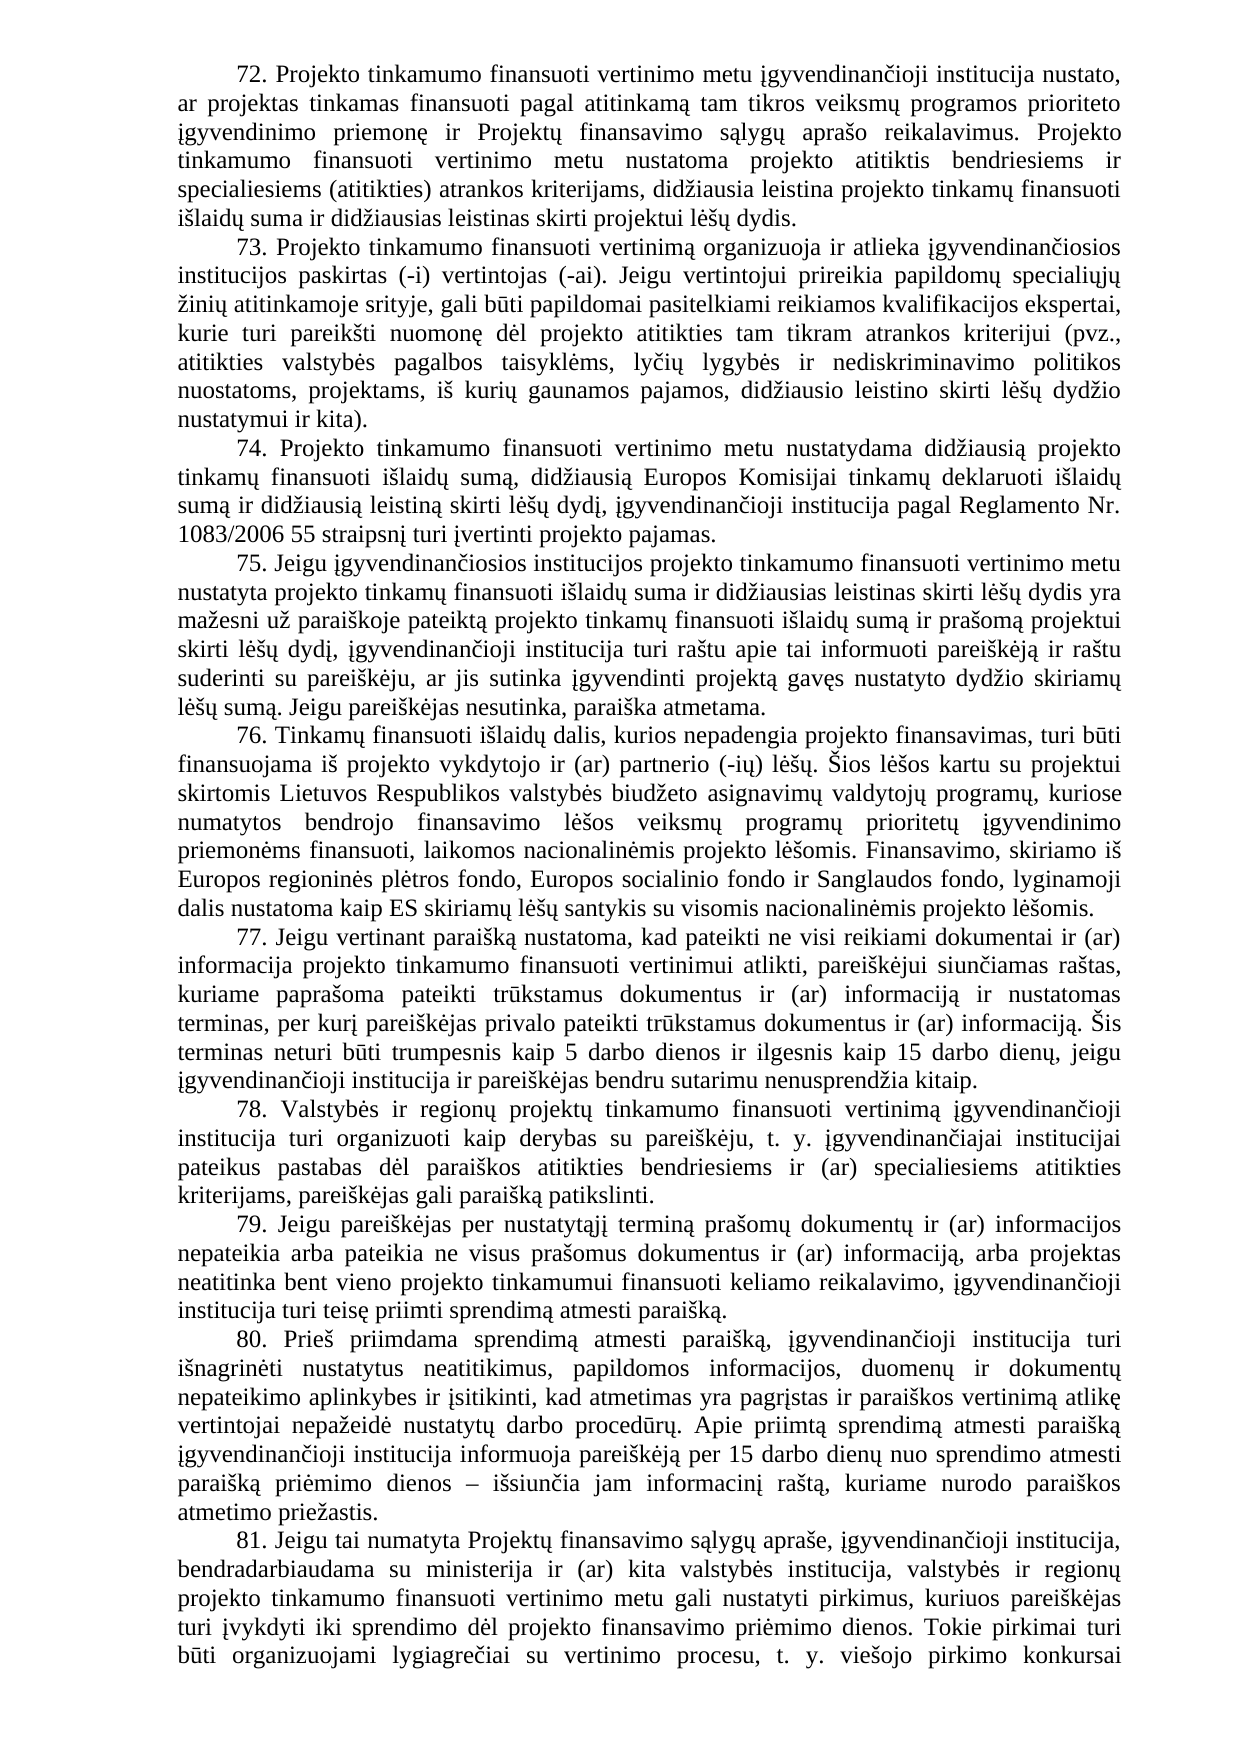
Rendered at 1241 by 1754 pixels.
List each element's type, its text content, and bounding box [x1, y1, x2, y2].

text 78. Valstybės ir regionų projektų tinkamumo finansuoti vertinimą įgyvendinančioji institucija turi organizuoti kaip derybas su pareiškėju, t. y. įgyvendinančiajai institucijai pateikus pastabas dėl paraiškos atitikties bendriesiems ir (ar) specialiesiems atitikties kriterijams, pareiškėjas gali paraišką patikslinti. [177, 1094, 1122, 1209]
text 77. Jeigu vertinant paraišką nustatoma, kad pateikti ne visi reikiami dokumentai ir (ar) informacija projekto tinkamumo finansuoti vertinimui atlikti, pareiškėjui siunčiamas raštas, kuriame paprašoma pateikti trūkstamus dokumentus ir (ar) informaciją ir nustatomas terminas, per kurį pareiškėjas privalo pateikti trūkstamus dokumentus ir (ar) informaciją. Šis terminas neturi būti trumpesnis kaip 5 darbo dienos ir ilgesnis kaip 15 darbo dienų, jeigu įgyvendinančioji institucija ir pareiškėjas bendru sutarimu nenusprendžia kitaip. [177, 922, 1122, 1094]
text 76. Tinkamų finansuoti išlaidų dalis, kurios nepadengia projekto finansavimas, turi būti finansuojama iš projekto vykdytojo ir (ar) partnerio (-ių) lėšų. Šios lėšos kartu su projektui skirtomis Lietuvos Respublikos valstybės biudžeto asignavimų valdytojų programų, kuriose numatytos bendrojo finansavimo lėšos veiksmų programų prioritetų įgyvendinimo priemonėms finansuoti, laikomos nacionalinėmis projekto lėšomis. Finansavimo, skiriamo iš Europos regioninės plėtros fondo, Europos socialinio fondo ir Sanglaudos fondo, lyginamoji dalis nustatoma kaip ES skiriamų lėšų santykis su visomis nacionalinėmis projekto lėšomis. [177, 720, 1122, 922]
text 75. Jeigu įgyvendinančiosios institucijos projekto tinkamumo finansuoti vertinimo metu nustatyta projekto tinkamų finansuoti išlaidų suma ir didžiausias leistinas skirti lėšų dydis yra mažesni už paraiškoje pateiktą projekto tinkamų finansuoti išlaidų sumą ir prašomą projektui skirti lėšų dydį, įgyvendinančioji institucija turi raštu apie tai informuoti pareiškėją ir raštu suderinti su pareiškėju, ar jis sutinka įgyvendinti projektą gavęs nustatyto dydžio skiriamų lėšų sumą. Jeigu pareiškėjas nesutinka, paraiška atmetama. [177, 548, 1122, 720]
text 79. Jeigu pareiškėjas per nustatytąjį terminą prašomų dokumentų ir (ar) informacijos nepateikia arba pateikia ne visus prašomus dokumentus ir (ar) informaciją, arba projektas neatitinka bent vieno projekto tinkamumui finansuoti keliamo reikalavimo, įgyvendinančioji institucija turi teisę priimti sprendimą atmesti paraišką. [177, 1209, 1122, 1324]
text 72. Projekto tinkamumo finansuoti vertinimo metu įgyvendinančioji institucija nustato, ar projektas tinkamas finansuoti pagal atitinkamą tam tikros veiksmų programos prioriteto įgyvendinimo priemonę ir Projektų finansavimo sąlygų aprašo reikalavimus. Projekto tinkamumo finansuoti vertinimo metu nustatoma projekto atitiktis bendriesiems ir specialiesiems (atitikties) atrankos kriterijams, didžiausia leistina projekto tinkamų finansuoti išlaidų suma ir didžiausias leistinas skirti projektui lėšų dydis. [177, 59, 1122, 232]
text 80. Prieš priimdama sprendimą atmesti paraišką, įgyvendinančioji institucija turi išnagrinėti nustatytus neatitikimus, papildomos informacijos, duomenų ir dokumentų nepateikimo aplinkybes ir įsitikinti, kad atmetimas yra pagrįstas ir paraiškos vertinimą atlikę vertintojai nepažeidė nustatytų darbo procedūrų. Apie priimtą sprendimą atmesti paraišką įgyvendinančioji institucija informuoja pareiškėją per 15 darbo dienų nuo sprendimo atmesti paraišką priėmimo dienos – išsiunčia jam informacinį raštą, kuriame nurodo paraiškos atmetimo priežastis. [177, 1324, 1122, 1525]
text 74. Projekto tinkamumo finansuoti vertinimo metu nustatydama didžiausią projekto tinkamų finansuoti išlaidų sumą, didžiausią Europos Komisijai tinkamų deklaruoti išlaidų sumą ir didžiausią leistiną skirti lėšų dydį, įgyvendinančioji institucija pagal Reglamento Nr. 1083/2006 55 straipsnį turi įvertinti projekto pajamas. [177, 433, 1122, 548]
text 73. Projekto tinkamumo finansuoti vertinimą organizuoja ir atlieka įgyvendinančiosios institucijos paskirtas (-i) vertintojas (-ai). Jeigu vertintojui prireikia papildomų specialiųjų žinių atitinkamoje srityje, gali būti papildomai pasitelkiami reikiamos kvalifikacijos ekspertai, kurie turi pareikšti nuomonę dėl projekto atitikties tam tikram atrankos kriterijui (pvz., atitikties valstybės pagalbos taisyklėms, lyčių lygybės ir nediskriminavimo politikos nuostatoms, projektams, iš kurių gaunamos pajamos, didžiausio leistino skirti lėšų dydžio nustatymui ir kita). [177, 232, 1122, 433]
text 81. Jeigu tai numatyta Projektų finansavimo sąlygų apraše, įgyvendinančioji institucija, bendradarbiaudama su ministerija ir (ar) kita valstybės institucija, valstybės ir regionų projekto tinkamumo finansuoti vertinimo metu gali nustatyti pirkimus, kuriuos pareiškėjas turi įvykdyti iki sprendimo dėl projekto finansavimo priėmimo dienos. Tokie pirkimai turi būti organizuojami lygiagrečiai su vertinimo procesu, t. y. viešojo pirkimo konkursai [177, 1525, 1122, 1669]
